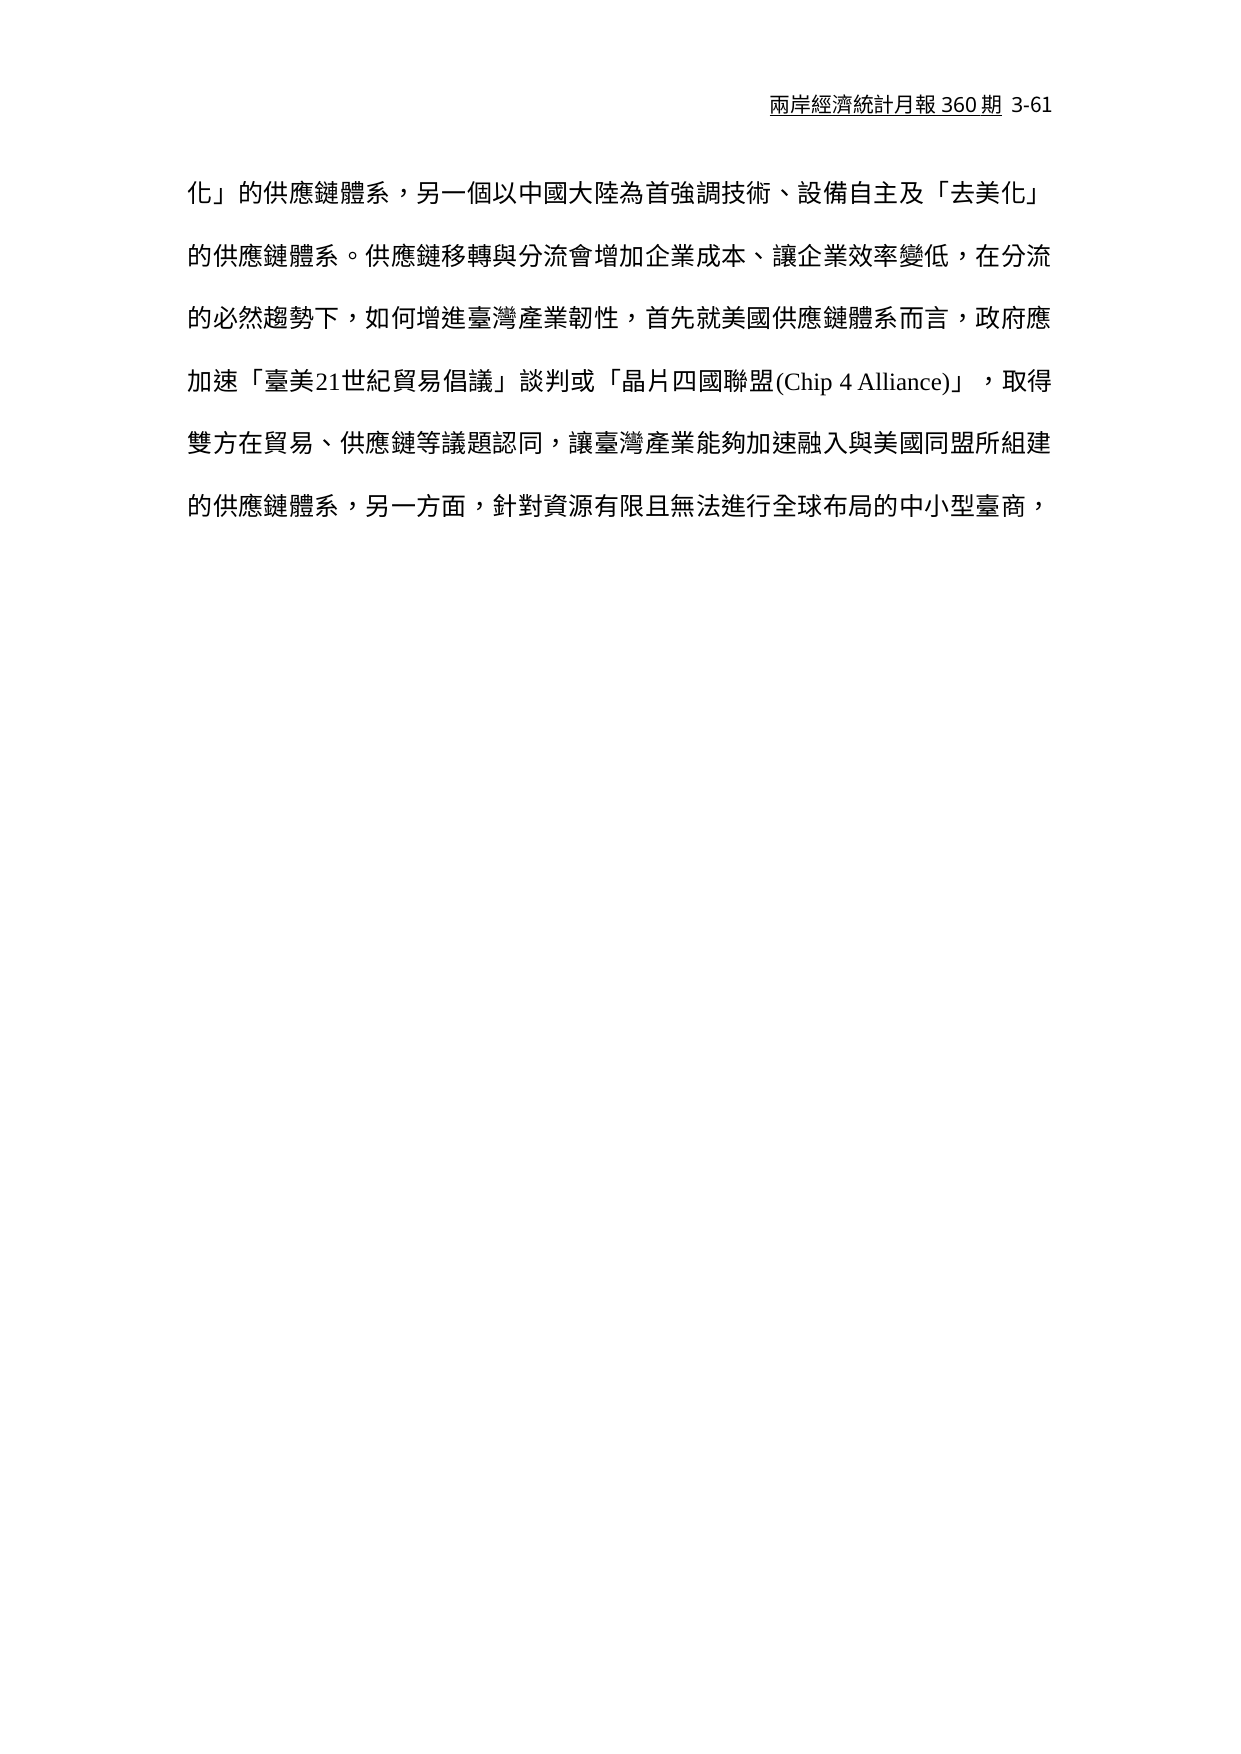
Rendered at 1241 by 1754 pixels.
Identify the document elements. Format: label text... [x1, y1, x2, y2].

text 化」的供應鏈體系，另一個以中國大陸為首強調技術、設備自主及「去美化」的供應鏈體系。供應鏈移轉與分流會增加企業成本、讓企業效率變低，在分流的必然趨勢下，如何增進臺灣產業韌性，首先就美國供應鏈體系而言，政府應加速「臺美21世紀貿易倡議」談判或「晶片四國聯盟(Chip 4 Alliance)」，取得雙方在貿易、供應鏈等議題認同，讓臺灣產業能夠加速融入與美國同盟所組建的供應鏈體系，另一方面，針對資源有限且無法進行全球布局的中小型臺商， [187, 150, 1053, 525]
